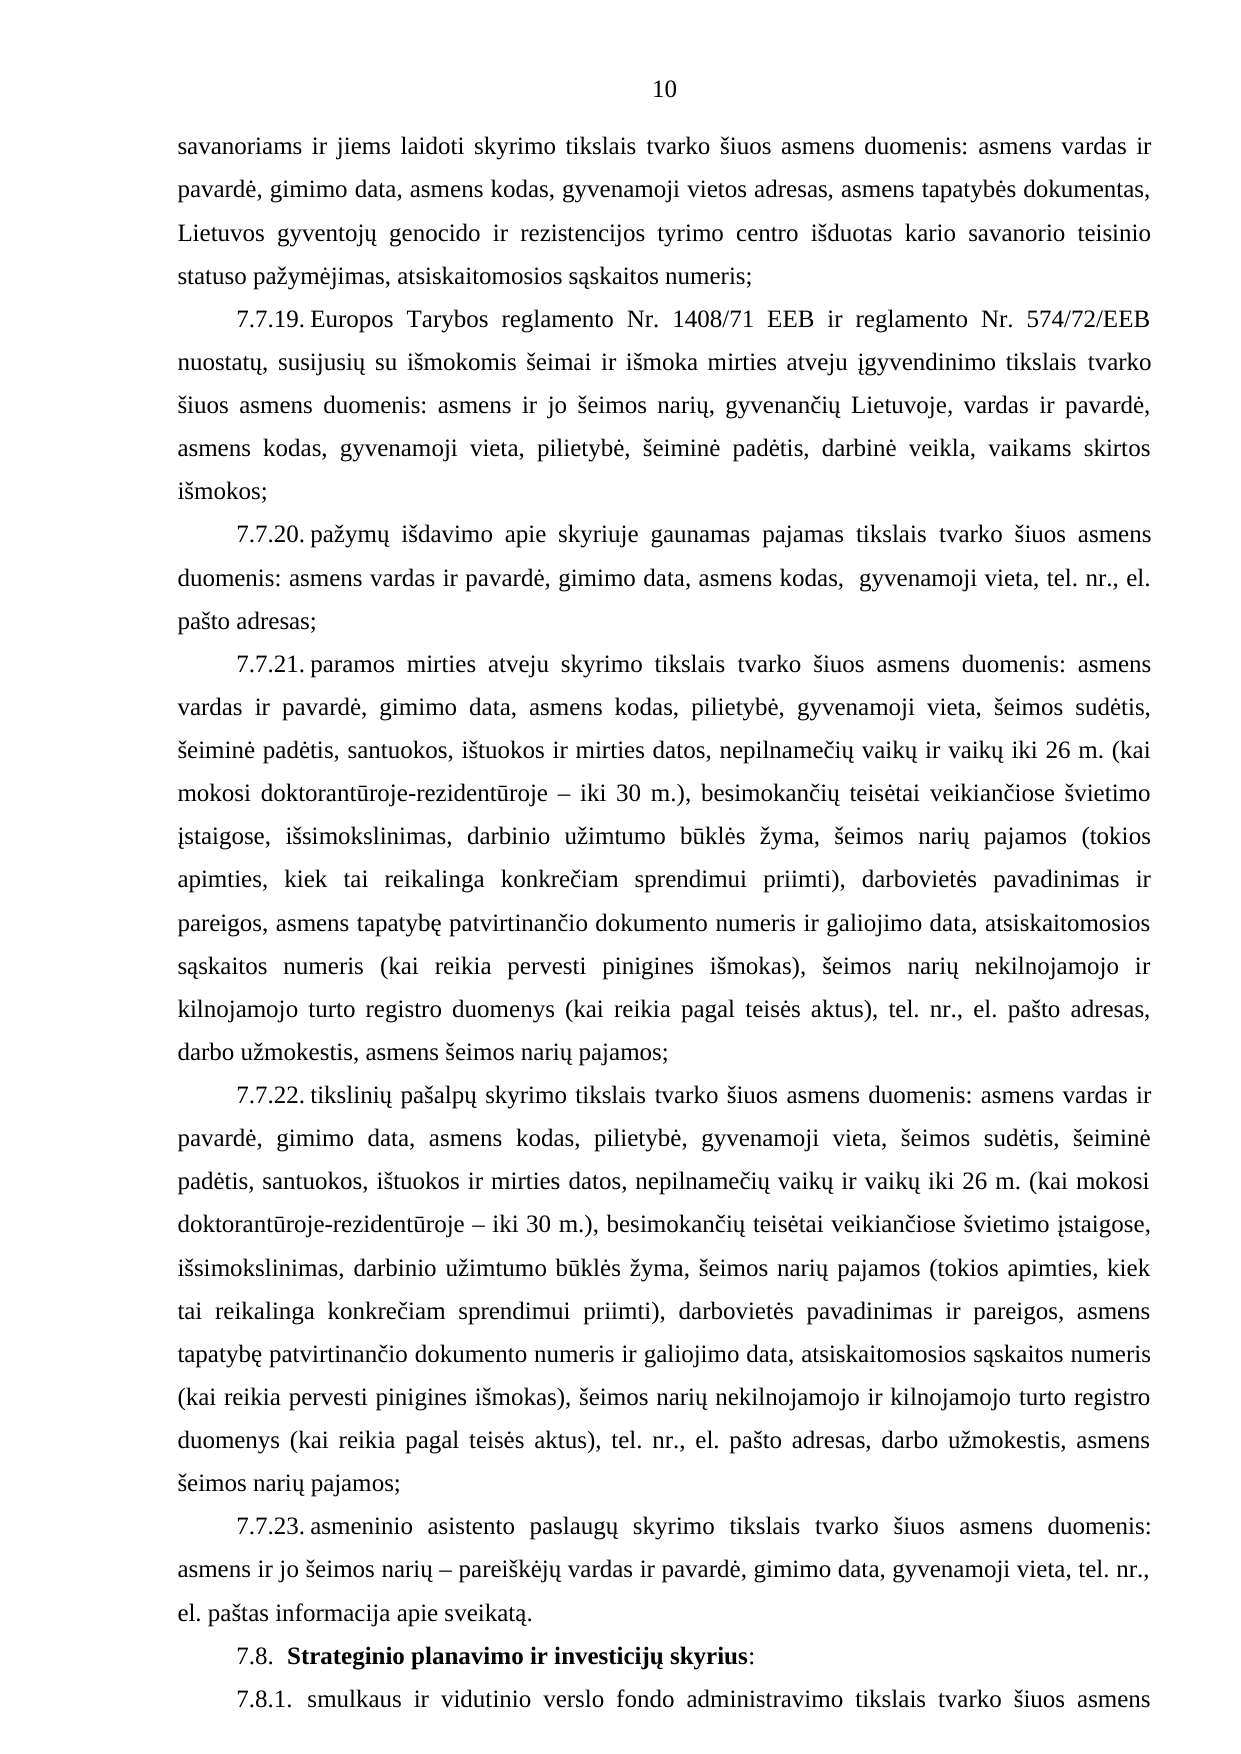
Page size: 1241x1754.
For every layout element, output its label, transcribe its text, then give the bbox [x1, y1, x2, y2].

text 7.7.23. asmeninio asistento paslaugų skyrimo tikslais tvarko šiuos asmens duomenis: asmens ir jo šeimos narių – pareiškėjų vardas ir pavardė, gimimo data, gyvenamoji vieta, tel. nr., el. paštas informacija apie sveikatą. [177, 1511, 1152, 1626]
text 7.7.19. Europos Tarybos reglamento Nr. 1408/71 EEB ir reglamento Nr. 574/72/EEB nuostatų, susijusių su išmokomis šeimai ir išmoka mirties atveju įgyvendinimo tikslais tvarko šiuos asmens duomenis: asmens ir jo šeimos narių, gyvenančių Lietuvoje, vardas ir pavardė, asmens kodas, gyvenamoji vieta, pilietybė, šeiminė padėtis, darbinė veikla, vaikams skirtos išmokos; [177, 304, 1152, 505]
text 7.8.1. smulkaus ir vidutinio verslo fondo administravimo tikslais tvarko šiuos asmens [177, 1684, 1152, 1713]
text 7.7.21. paramos mirties atveju skyrimo tikslais tvarko šiuos asmens duomenis: asmens vardas ir pavardė, gimimo data, asmens kodas, pilietybė, gyvenamoji vieta, šeimos sudėtis, šeiminė padėtis, santuokos, ištuokos ir mirties datos, nepilnamečių vaikų ir vaikų iki 26 m. (kai mokosi doktorantūroje-rezidentūroje – iki 30 m.), besimokančių teisėtai veikiančiose švietimo įstaigose, išsimokslinimas, darbinio užimtumo būklės žyma, šeimos narių pajamos (tokios apimties, kiek tai reikalinga konkrečiam sprendimui priimti), darbovietės pavadinimas ir pareigos, asmens tapatybę patvirtinančio dokumento numeris ir galiojimo data, atsiskaitomosios sąskaitos numeris (kai reikia pervesti pinigines išmokas), šeimos narių nekilnojamojo ir kilnojamojo turto registro duomenys (kai reikia pagal teisės aktus), tel. nr., el. pašto adresas, darbo užmokestis, asmens šeimos narių pajamos; [177, 649, 1152, 1066]
text savanoriams ir jiems laidoti skyrimo tikslais tvarko šiuos asmens duomenis: asmens vardas ir pavardė, gimimo data, asmens kodas, gyvenamoji vietos adresas, asmens tapatybės dokumentas, Lietuvos gyventojų genocido ir rezistencijos tyrimo centro išduotas kario savanorio teisinio statuso pažymėjimas, atsiskaitomosios sąskaitos numeris; [177, 131, 1152, 289]
text 7.8. Strateginio planavimo ir investicijų skyrius: [177, 1641, 1152, 1669]
text 7.7.20. pažymų išdavimo apie skyriuje gaunamas pajamas tikslais tvarko šiuos asmens duomenis: asmens vardas ir pavardė, gimimo data, asmens kodas, gyvenamoji vieta, tel. nr., el. pašto adresas; [177, 519, 1152, 634]
text 7.7.22. tikslinių pašalpų skyrimo tikslais tvarko šiuos asmens duomenis: asmens vardas ir pavardė, gimimo data, asmens kodas, pilietybė, gyvenamoji vieta, šeimos sudėtis, šeiminė padėtis, santuokos, ištuokos ir mirties datos, nepilnamečių vaikų ir vaikų iki 26 m. (kai mokosi doktorantūroje-rezidentūroje – iki 30 m.), besimokančių teisėtai veikiančiose švietimo įstaigose, išsimokslinimas, darbinio užimtumo būklės žyma, šeimos narių pajamos (tokios apimties, kiek tai reikalinga konkrečiam sprendimui priimti), darbovietės pavadinimas ir pareigos, asmens tapatybę patvirtinančio dokumento numeris ir galiojimo data, atsiskaitomosios sąskaitos numeris (kai reikia pervesti pinigines išmokas), šeimos narių nekilnojamojo ir kilnojamojo turto registro duomenys (kai reikia pagal teisės aktus), tel. nr., el. pašto adresas, darbo užmokestis, asmens šeimos narių pajamos; [177, 1080, 1152, 1497]
